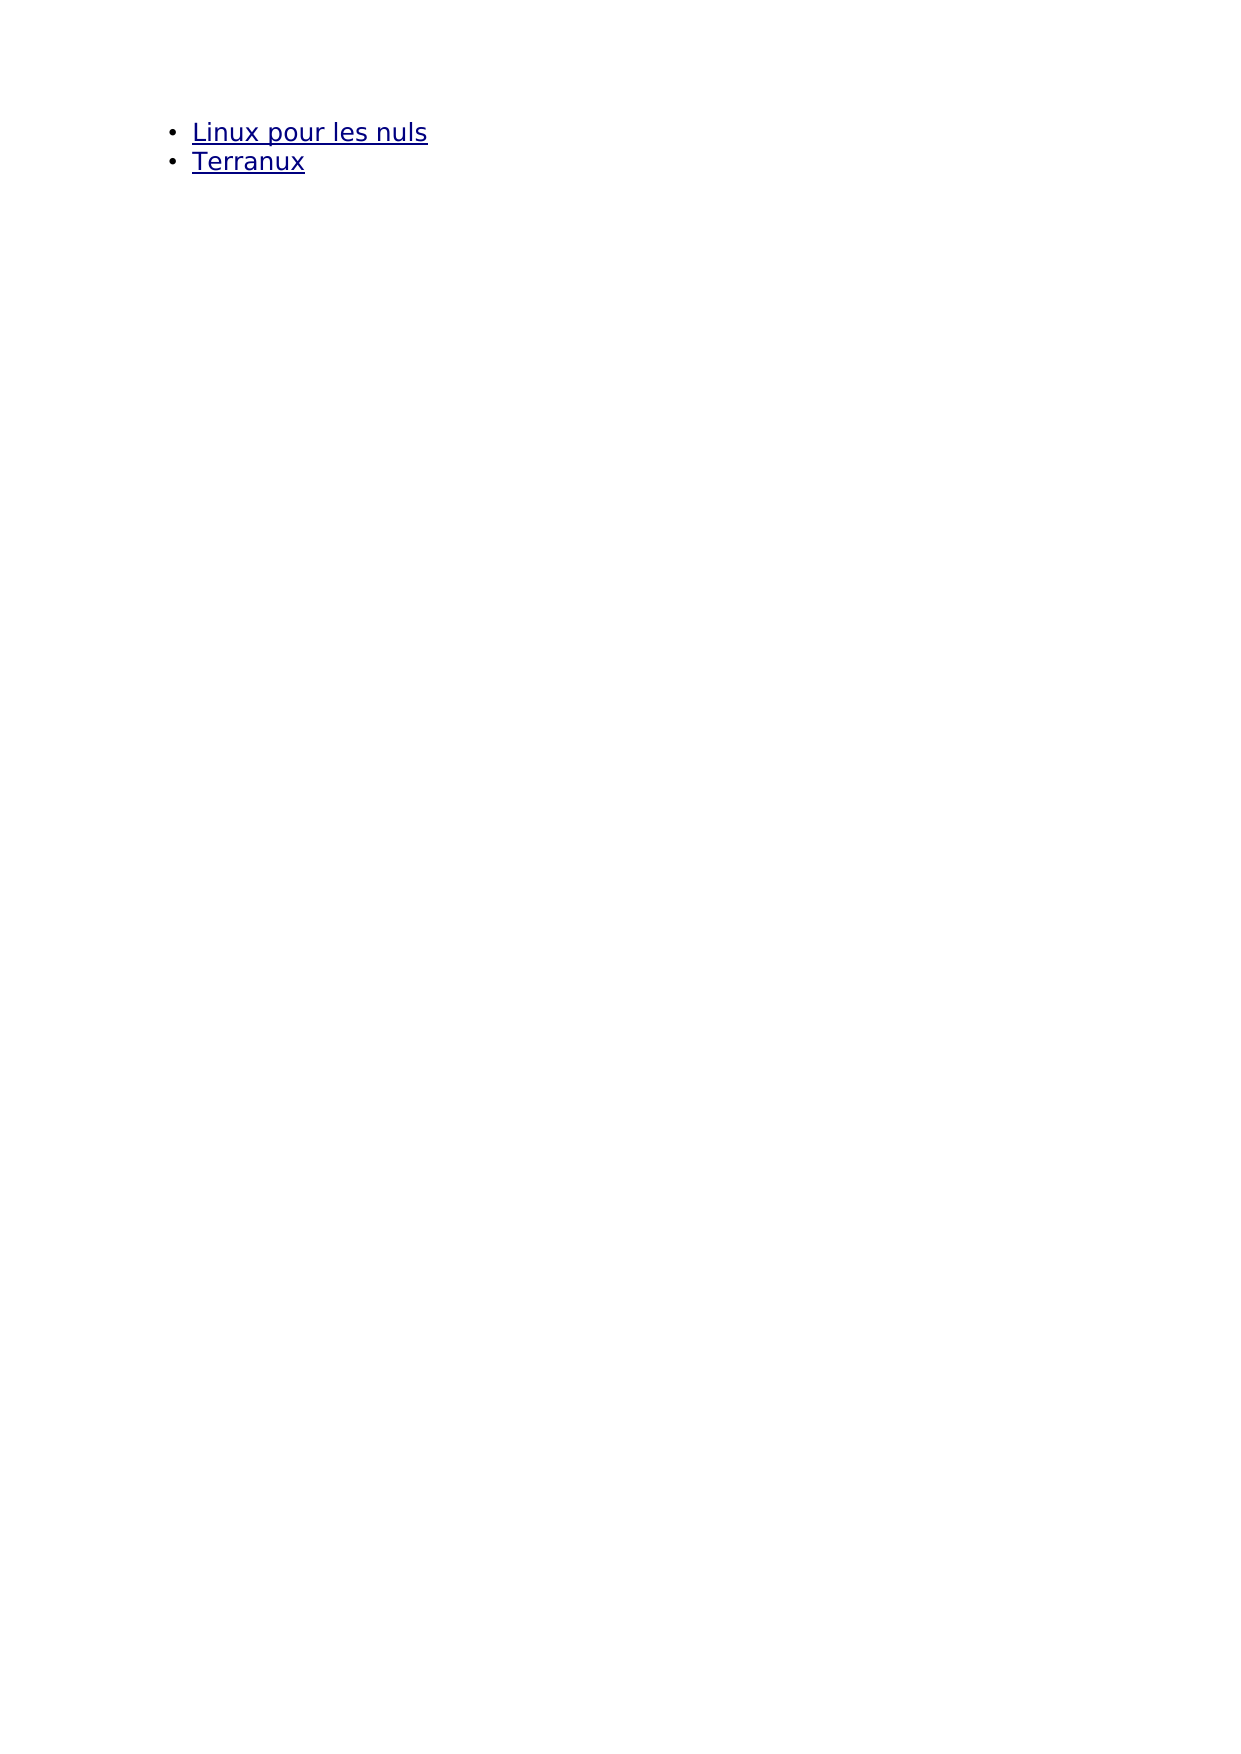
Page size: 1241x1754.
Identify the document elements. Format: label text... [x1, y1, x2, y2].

list Linux pour les nuls [177, 118, 1122, 147]
list Terranux [177, 147, 1122, 176]
